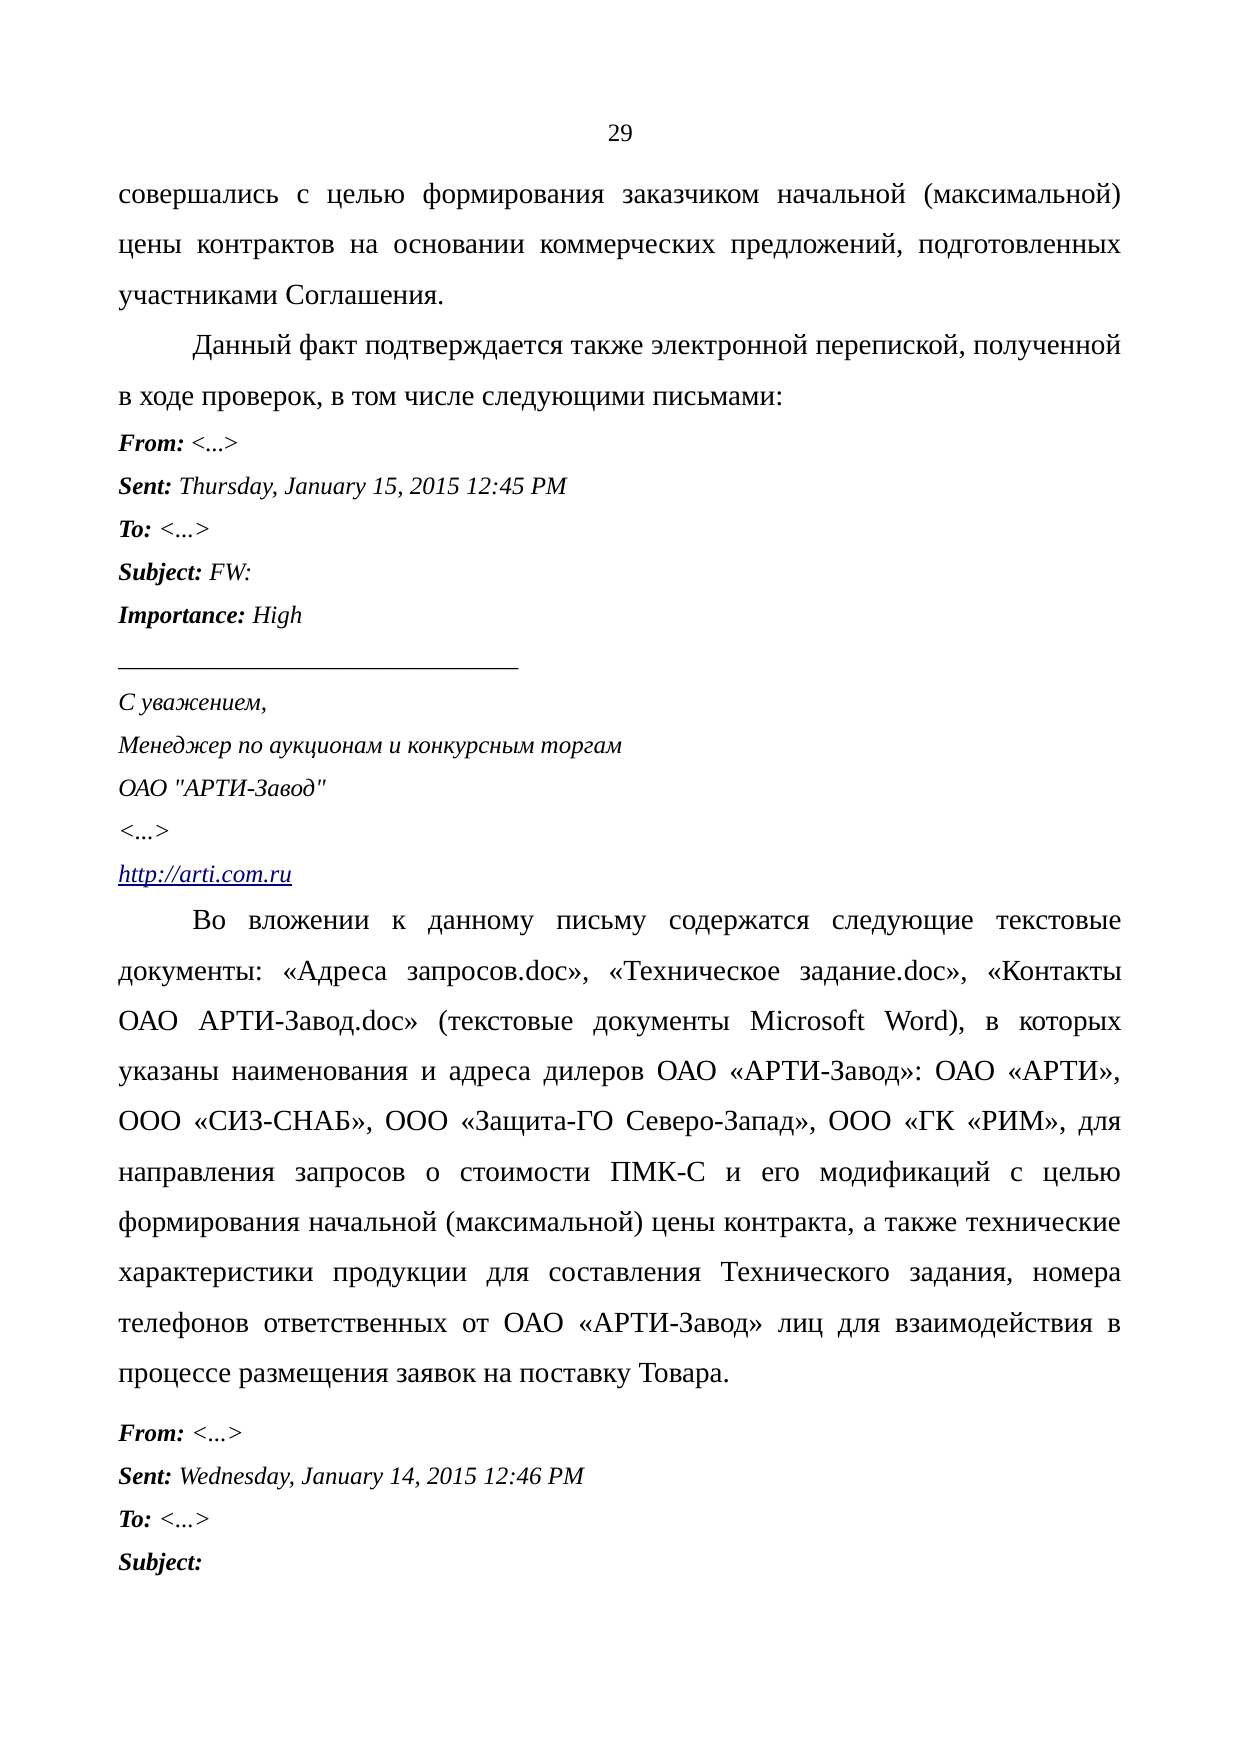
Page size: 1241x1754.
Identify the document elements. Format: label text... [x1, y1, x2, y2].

text http://arti.com.ru [118, 859, 1122, 888]
text ОАО "АРТИ-Завод" [118, 773, 1122, 802]
text Во вложении к данному письму содержатся следующие текстовые документы: «Адреса запросов.doc», «Техническое задание.doc», «Контакты ОАО АРТИ-Завод.doc» (текстовые документы Microsoft Word), в которых указаны наименования и адреса дилеров ОАО «АРТИ-Завод»: ОАО «АРТИ», ООО «СИЗ-СНАБ», ООО «Защита-ГО Северо-Запад», ООО «ГК «РИМ», для направления запросов о стоимости ПМК-С и его модификаций с целью формирования начальной (максимальной) цены контракта, а также технические характеристики продукции для составления Технического задания, номера телефонов ответственных от ОАО «АРТИ-Завод» лиц для взаимодействия в процессе размещения заявок на поставку Товара. [118, 902, 1122, 1389]
text совершались с целью формирования заказчиком начальной (максимальной) цены контрактов на основании коммерческих предложений, подготовленных участниками Соглашения. [118, 176, 1122, 311]
text From: <...> Sent: Thursday, January 15, 2015 12:45 PM To: <...> Subject: FW: Importance: High [118, 428, 1122, 629]
text С уважением, [118, 687, 1122, 715]
text Менеджер по аукционам и конкурсным торгам [118, 730, 1122, 758]
text <...> [118, 816, 1122, 845]
text ________________________________ [118, 643, 1122, 672]
text Данный факт подтверждается также электронной перепиской, полученной в ходе проверок, в том числе следующими письмами: [118, 327, 1122, 411]
text From: <...> Sent: Wednesday, January 14, 2015 12:46 PM To: <...> Subject: [118, 1418, 1122, 1576]
